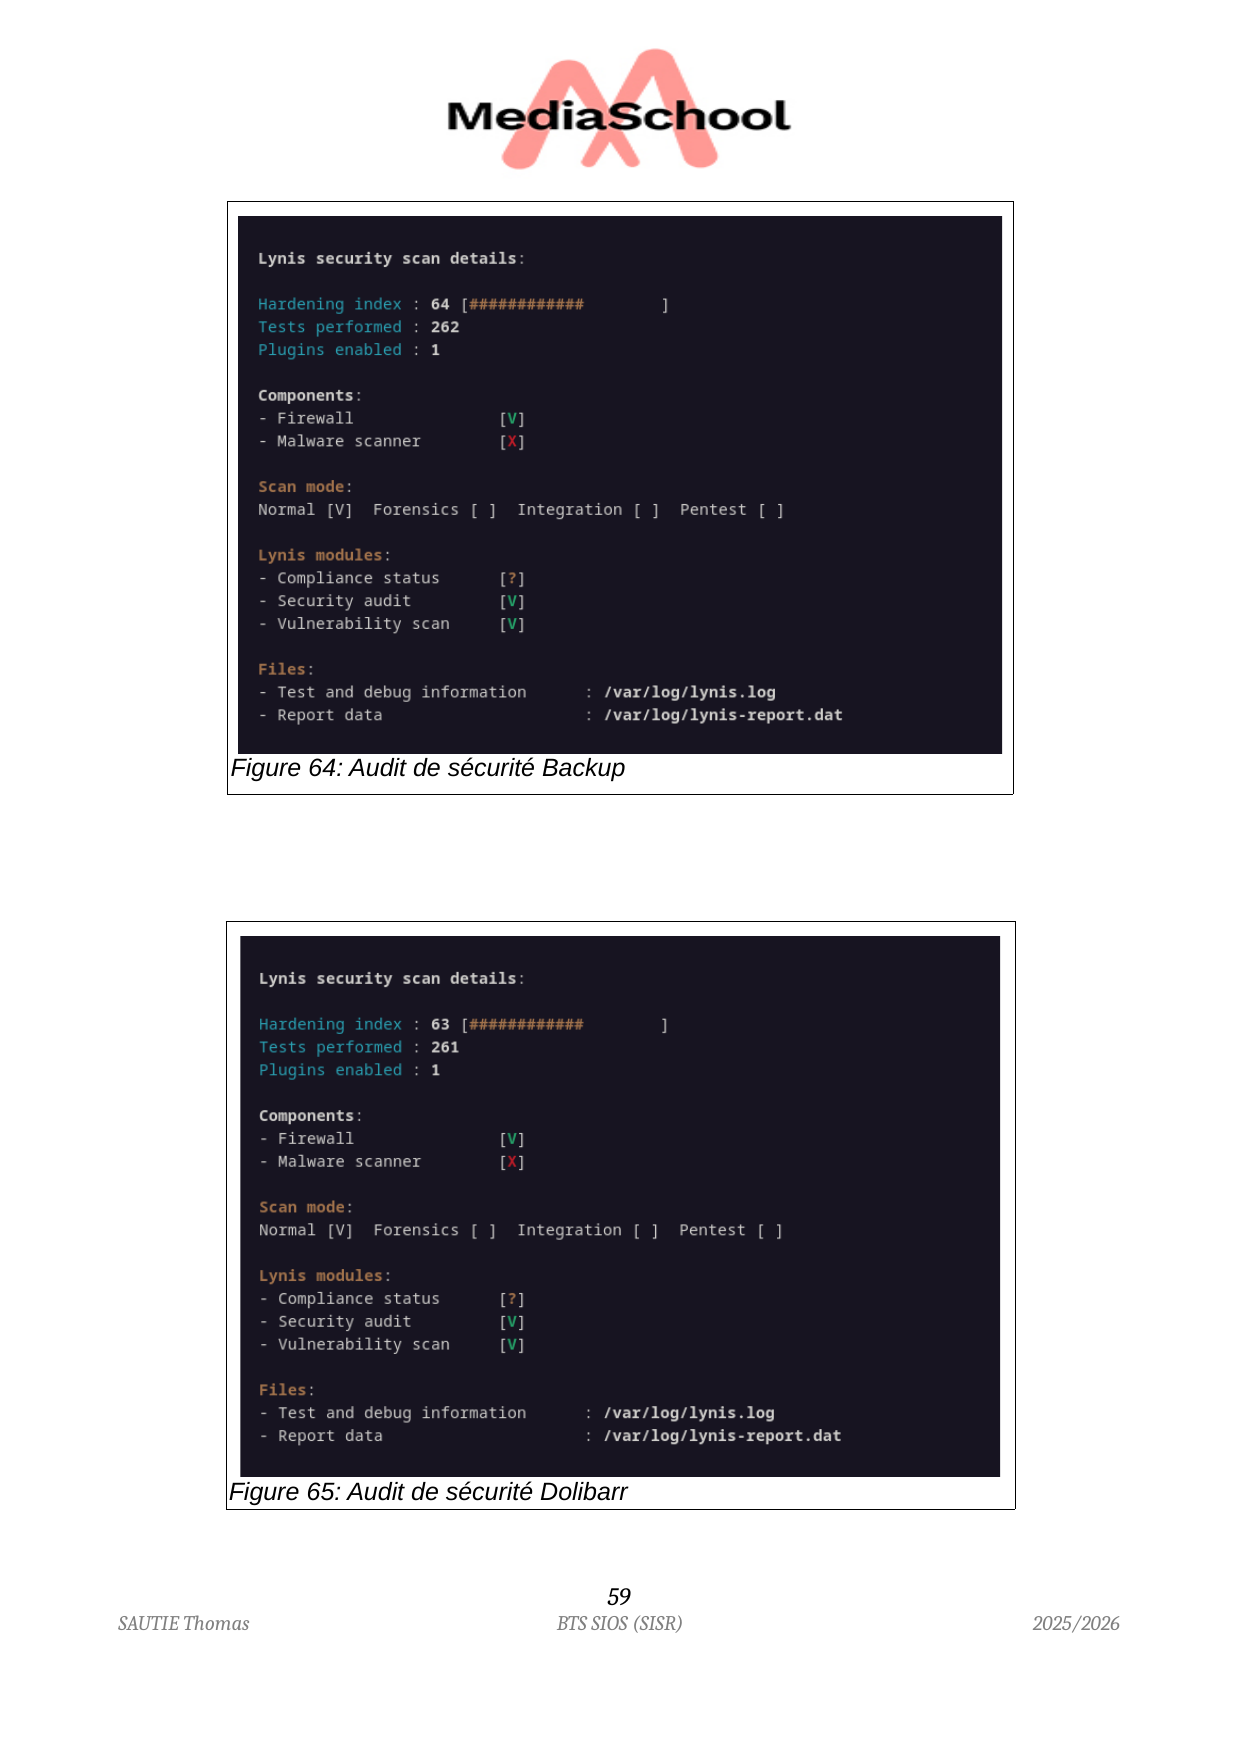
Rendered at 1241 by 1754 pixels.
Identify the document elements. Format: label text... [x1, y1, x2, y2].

text Figure 65: Audit de sécurité Dolibarr [228, 936, 1012, 1506]
picture [399, 37, 841, 185]
text Figure 64: Audit de sécurité Backup [230, 216, 1010, 782]
picture [238, 216, 1003, 754]
picture [240, 936, 1001, 1477]
